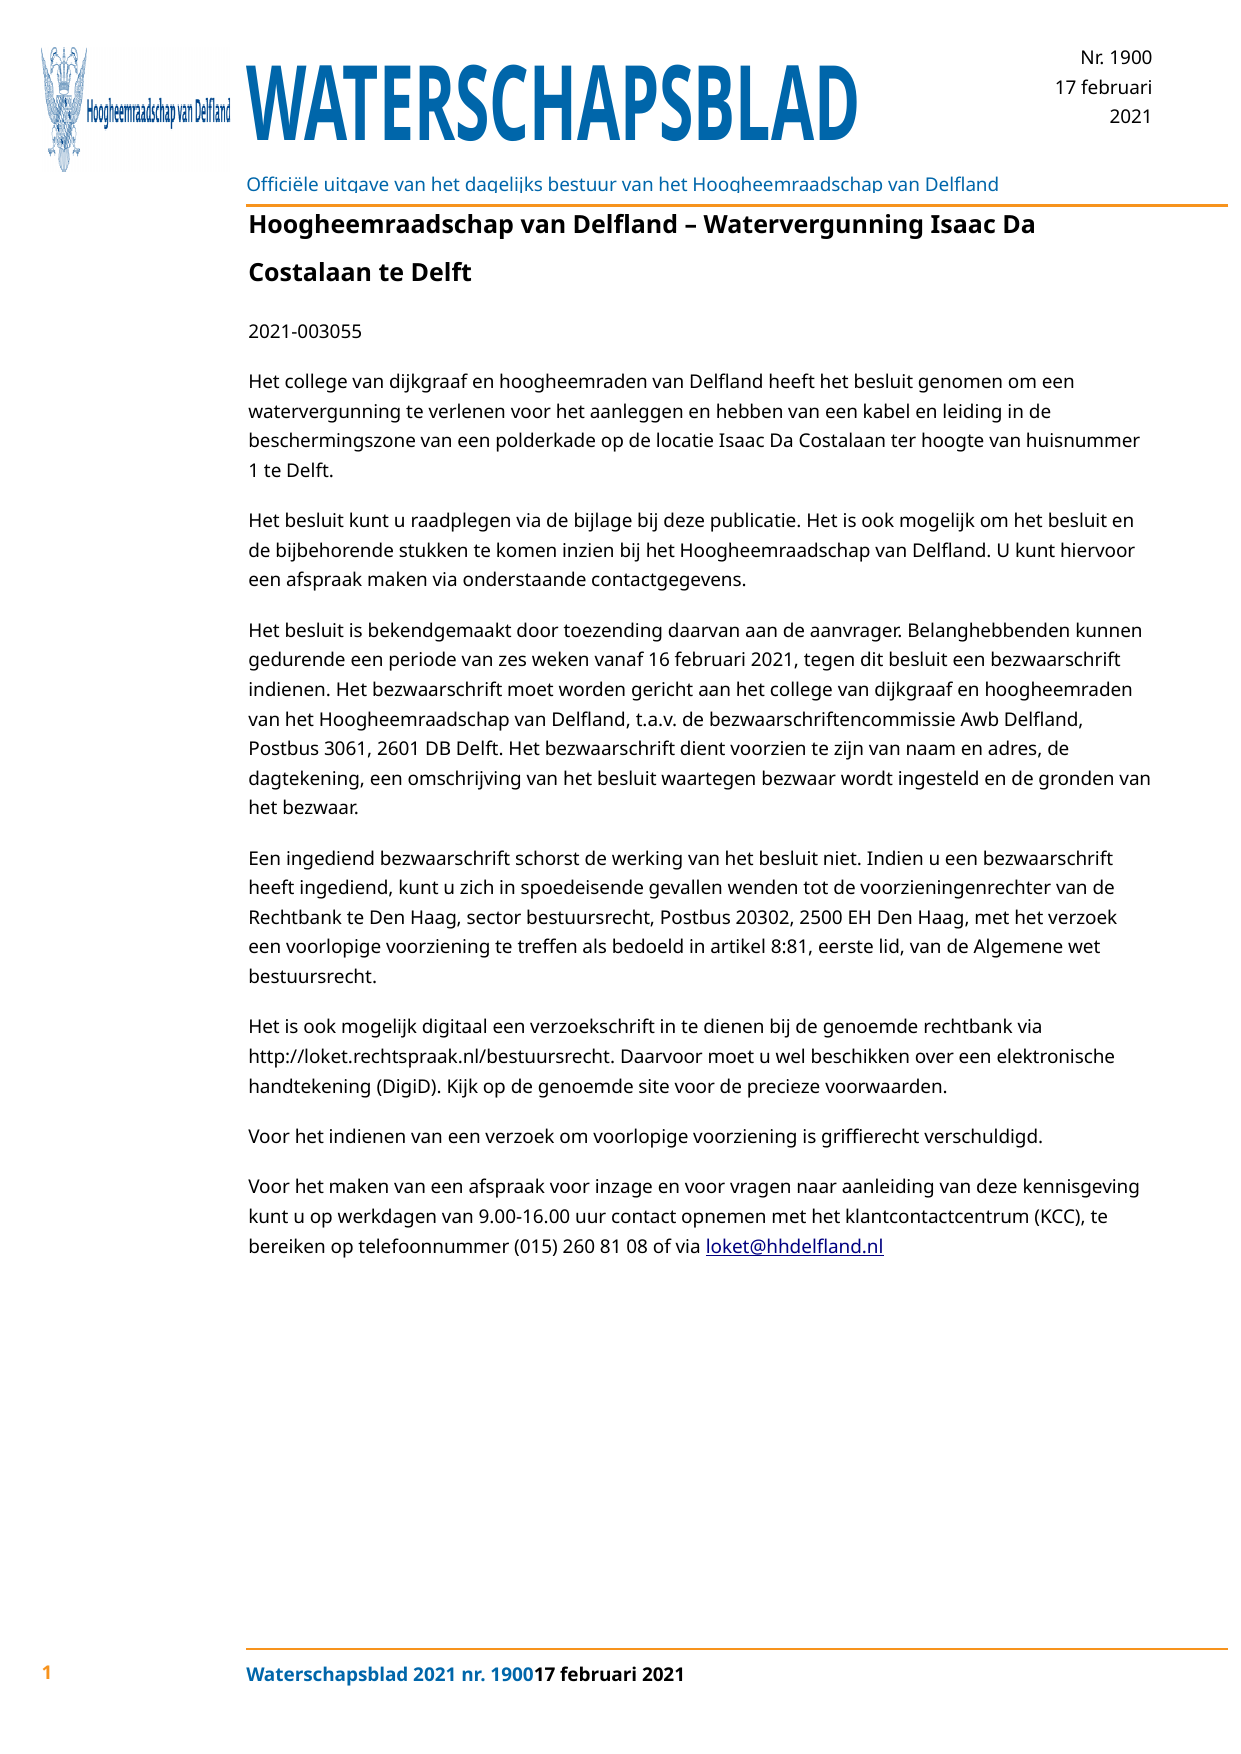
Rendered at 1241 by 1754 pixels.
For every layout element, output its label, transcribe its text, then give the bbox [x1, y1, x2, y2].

text Het besluit kunt u raadplegen via de bijlage bij deze publicatie. Het is ook mogelijk om het besluit en de bijbehorende stukken te komen inzien bij het Hoogheemraadschap van Delfland. U kunt hiervoor een afspraak maken via onderstaande contactgegevens. [248, 507, 1152, 592]
text Het besluit is bekendgemaakt door toezending daarvan aan de aanvrager. Belanghebbenden kunnen gedurende een periode van zes weken vanaf 16 februari 2021, tegen dit besluit een bezwaarschrift indienen. Het bezwaarschrift moet worden gericht aan het college van dijkgraaf en hoogheemraden van het Hoogheemraadschap van Delfland, t.a.v. de bezwaarschriftencommissie Awb Delfland, Postbus 3061, 2601 DB Delft. Het bezwaarschrift dient voorzien te zijn van naam en adres, de dagtekening, een omschrijving van het besluit waartegen bezwaar wordt ingesteld en de gronden van het bezwaar. [248, 617, 1152, 820]
picture [41, 47, 231, 172]
text Een ingediend bezwaarschrift schorst de werking van het besluit niet. Indien u een bezwaarschrift heeft ingediend, kunt u zich in spoedeisende gevallen wenden tot de voorzieningenrechter van de Rechtbank te Den Haag, sector bestuursrecht, Postbus 20302, 2500 EH Den Haag, met het verzoek een voorlopige voorziening te treffen als bedoeld in artikel 8:81, eerste lid, van de Algemene wet bestuursrecht. [248, 845, 1152, 989]
text 2021-003055 [248, 318, 1152, 344]
text Het college van dijkgraaf en hoogheemraden van Delfland heeft het besluit genomen om een watervergunning te verlenen voor het aanleggen en hebben van een kabel en leiding in de beschermingszone van een polderkade op de locatie Isaac Da Costalaan ter hoogte van huisnummer 1 te Delft. [248, 368, 1152, 483]
text Het is ook mogelijk digitaal een verzoekschrift in te dienen bij de genoemde rechtbank via http://loket.rechtspraak.nl/bestuursrecht. Daarvoor moet u wel beschikken over een elektronische handtekening (DigiD). Kijk op de genoemde site voor de precieze voorwaarden. [248, 1014, 1152, 1099]
text Voor het indienen van een verzoek om voorlopige voorziening is griffierecht verschuldigd. [248, 1123, 1152, 1149]
text Voor het maken van een afspraak voor inzage en voor vragen naar aanleiding van deze kennisgeving kunt u op werkdagen van 9.00-16.00 uur contact opnemen met het klantcontactcentrum (KCC), te bereiken op telefoonnummer (015) 260 81 08 of via loket@hhdelfland.nl [248, 1174, 1152, 1259]
text Hoogheemraadschap van Delfland – Watervergunning Isaac Da Costalaan te Delft [248, 207, 1152, 288]
